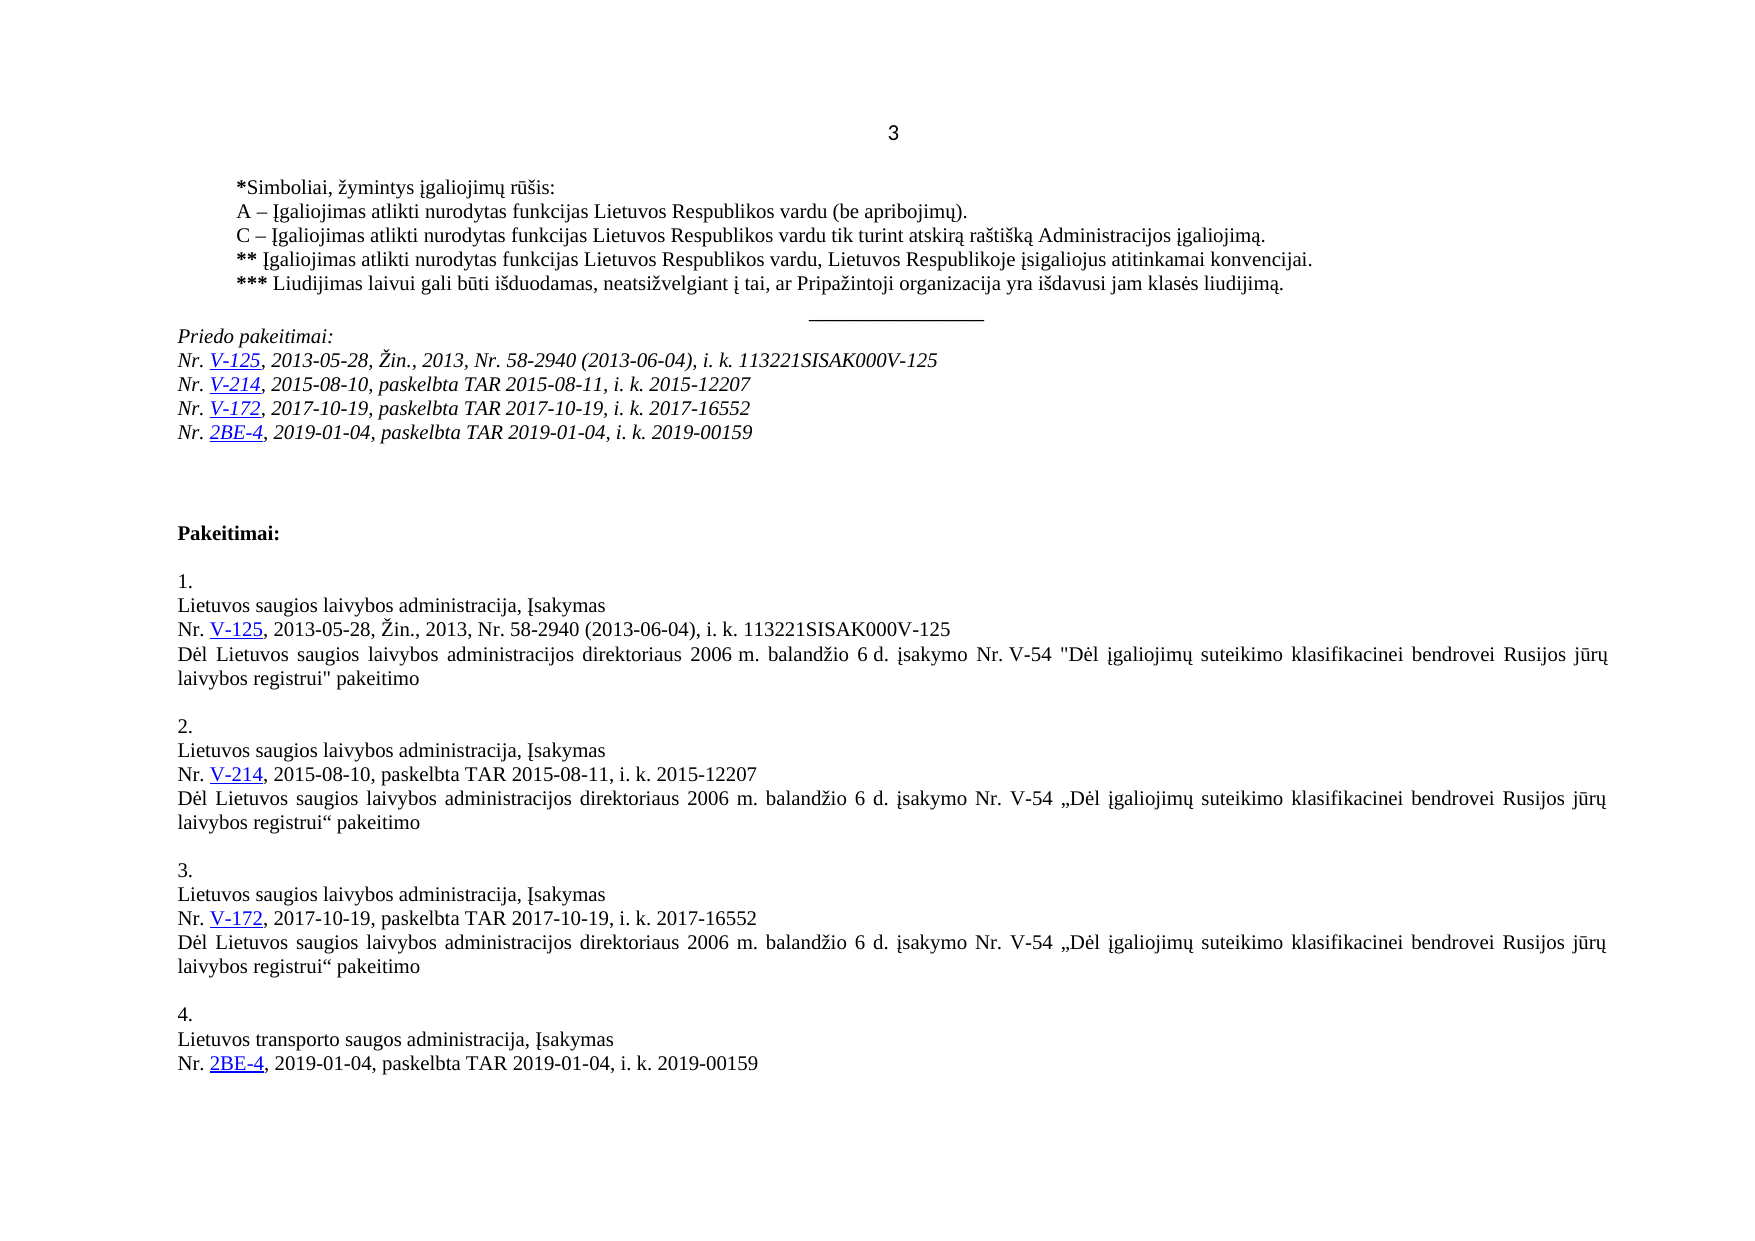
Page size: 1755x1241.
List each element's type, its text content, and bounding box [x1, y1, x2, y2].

text 1. [177, 569, 1609, 593]
text Lietuvos saugios laivybos administracija, Įsakymas [177, 882, 1609, 906]
text *** Liudijimas laivui gali būti išduodamas, neatsižvelgiant į tai, ar Pripažintoji organizacija yra išdavusi jam klasės liudijimą. [177, 271, 1609, 295]
text ** Įgaliojimas atlikti nurodytas funkcijas Lietuvos Respublikos vardu, Lietuvos Respublikoje įsigaliojus atitinkamai konvencijai. [177, 247, 1609, 271]
text ______________ [177, 295, 1609, 324]
text Pakeitimai: [177, 521, 1609, 545]
text Lietuvos transporto saugos administracija, Įsakymas [177, 1026, 1609, 1051]
text C – Įgaliojimas atlikti nurodytas funkcijas Lietuvos Respublikos vardu tik turint atskirą raštišką Administracijos įgaliojimą. [177, 223, 1609, 247]
text *Simboliai, žymintys įgaliojimų rūšis: [177, 175, 1609, 199]
text A – Įgaliojimas atlikti nurodytas funkcijas Lietuvos Respublikos vardu (be apribojimų). [177, 199, 1609, 223]
text Nr. V-214, 2015-08-10, paskelbta TAR 2015-08-11, i. k. 2015-12207 [177, 372, 1609, 396]
text Nr. V-125, 2013-05-28, Žin., 2013, Nr. 58-2940 (2013-06-04), i. k. 113221SISAK000V-125 [177, 348, 1609, 372]
text Dėl Lietuvos saugios laivybos administracijos direktoriaus 2006 m. balandžio 6 d. įsakymo Nr. V-54 „Dėl įgaliojimų suteikimo klasifikacinei bendrovei Rusijos jūrų laivybos registrui“ pakeitimo [177, 786, 1609, 834]
text Lietuvos saugios laivybos administracija, Įsakymas [177, 738, 1609, 762]
text Lietuvos saugios laivybos administracija, Įsakymas [177, 593, 1609, 617]
text 4. [177, 1002, 1609, 1026]
text 3. [177, 858, 1609, 882]
text Nr. V-214, 2015-08-10, paskelbta TAR 2015-08-11, i. k. 2015-12207 [177, 762, 1609, 786]
text Priedo pakeitimai: [177, 324, 1609, 348]
text Dėl Lietuvos saugios laivybos administracijos direktoriaus 2006 m. balandžio 6 d. įsakymo Nr. V-54 "Dėl įgaliojimų suteikimo klasifikacinei bendrovei Rusijos jūrų laivybos registrui" pakeitimo [177, 641, 1609, 689]
text Nr. 2BE-4, 2019-01-04, paskelbta TAR 2019-01-04, i. k. 2019-00159 [177, 420, 1609, 444]
text Nr. V-172, 2017-10-19, paskelbta TAR 2017-10-19, i. k. 2017-16552 [177, 396, 1609, 420]
text Nr. V-125, 2013-05-28, Žin., 2013, Nr. 58-2940 (2013-06-04), i. k. 113221SISAK000V-125 [177, 617, 1609, 641]
text 2. [177, 714, 1609, 738]
text Nr. 2BE-4, 2019-01-04, paskelbta TAR 2019-01-04, i. k. 2019-00159 [177, 1051, 1609, 1074]
text Nr. V-172, 2017-10-19, paskelbta TAR 2017-10-19, i. k. 2017-16552 [177, 906, 1609, 930]
text Dėl Lietuvos saugios laivybos administracijos direktoriaus 2006 m. balandžio 6 d. įsakymo Nr. V-54 „Dėl įgaliojimų suteikimo klasifikacinei bendrovei Rusijos jūrų laivybos registrui“ pakeitimo [177, 930, 1609, 978]
